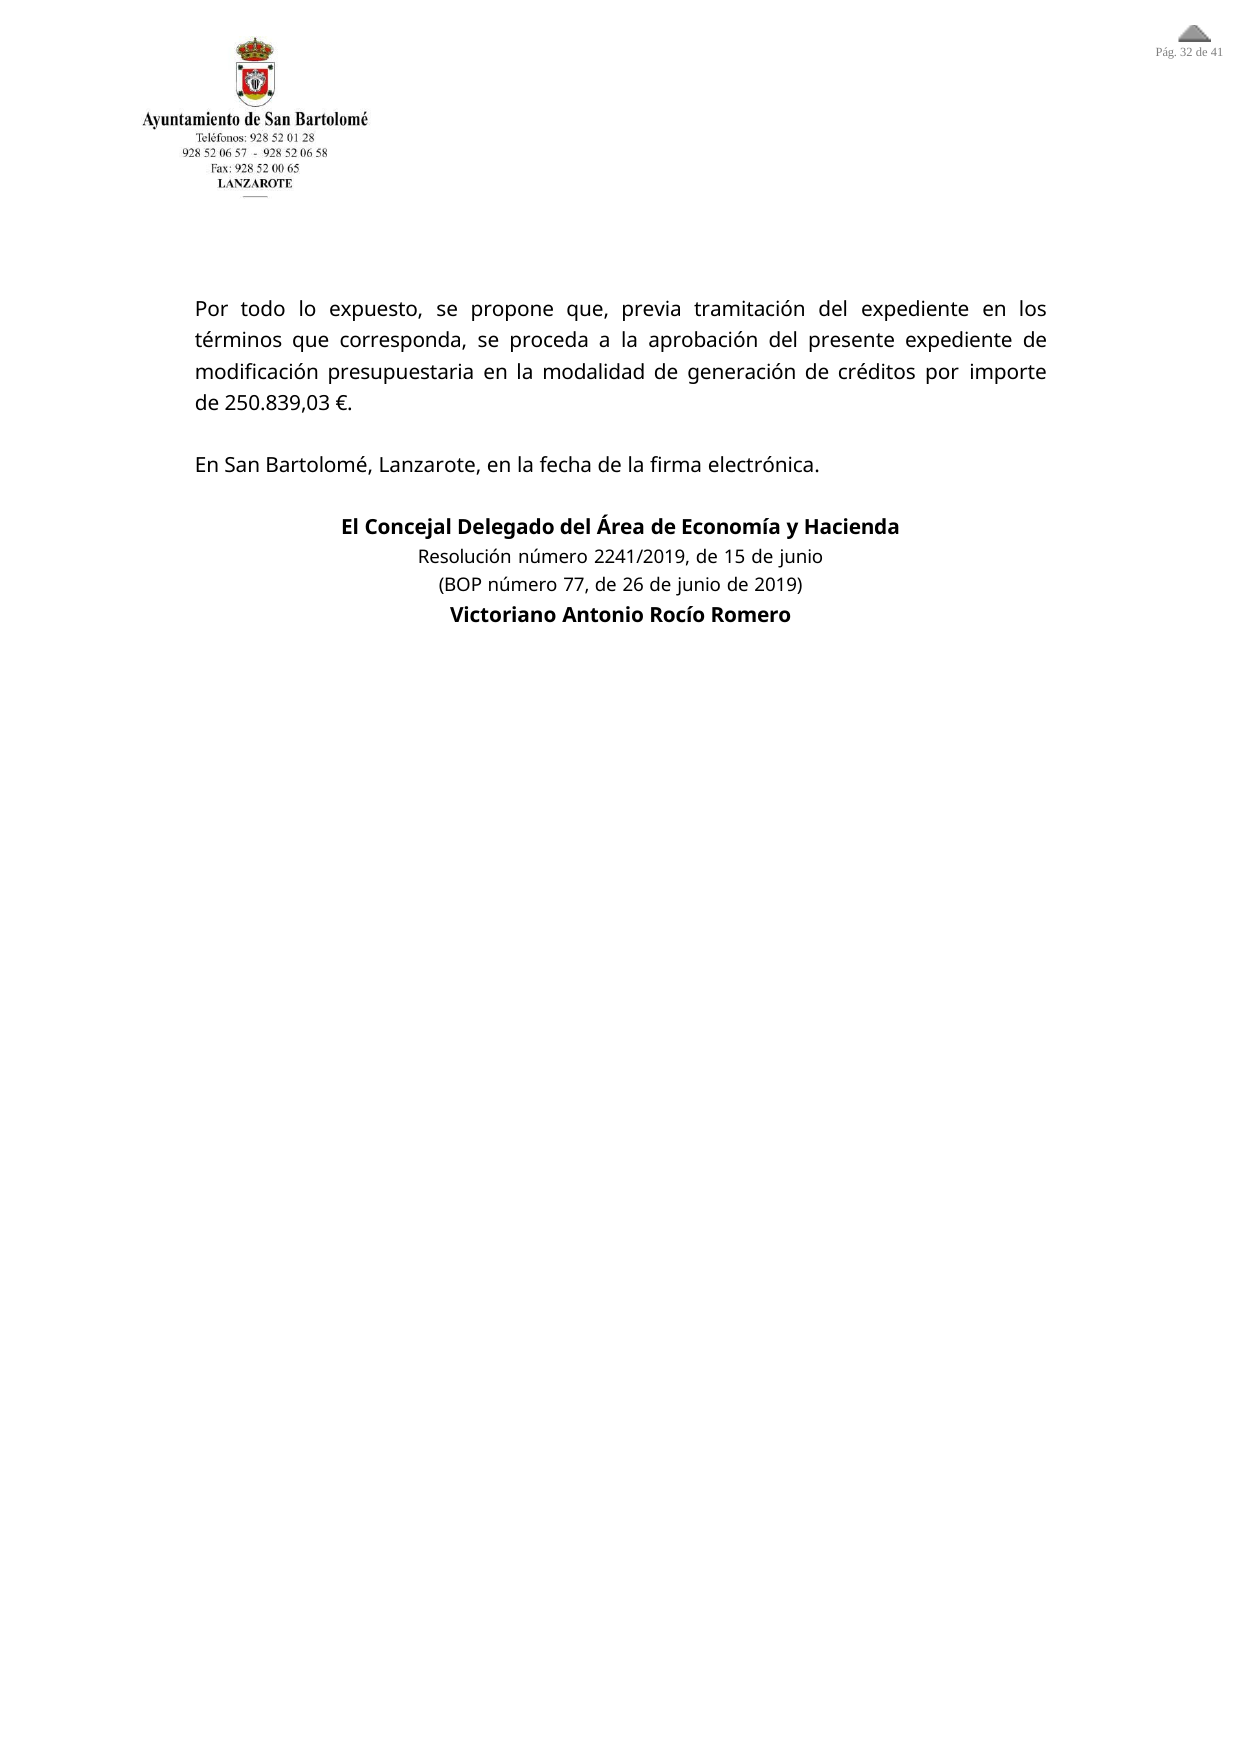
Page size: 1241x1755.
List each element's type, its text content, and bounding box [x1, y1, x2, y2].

picture [1177, 25, 1211, 42]
text En San Bartolomé, Lanzarote, en la fecha de la firma electrónica. [194, 450, 1236, 478]
text Resolución número 2241/2019, de 15 de junio (BOP número 77, de 26 de junio de 2019) Victoriano Antonio Rocío Romero [402, 543, 839, 629]
picture [140, 36, 371, 199]
text El Concejal Delegado del Área de Economía y Hacienda [236, 512, 1004, 541]
text Por todo lo expuesto, se propone que, previa tramitación del expediente en los términos que corresponda, se proceda a la aprobación del presente expediente de modificación presupuestaria en la modalidad de generación de créditos por importe de 250.839,03 €. [194, 294, 1047, 417]
